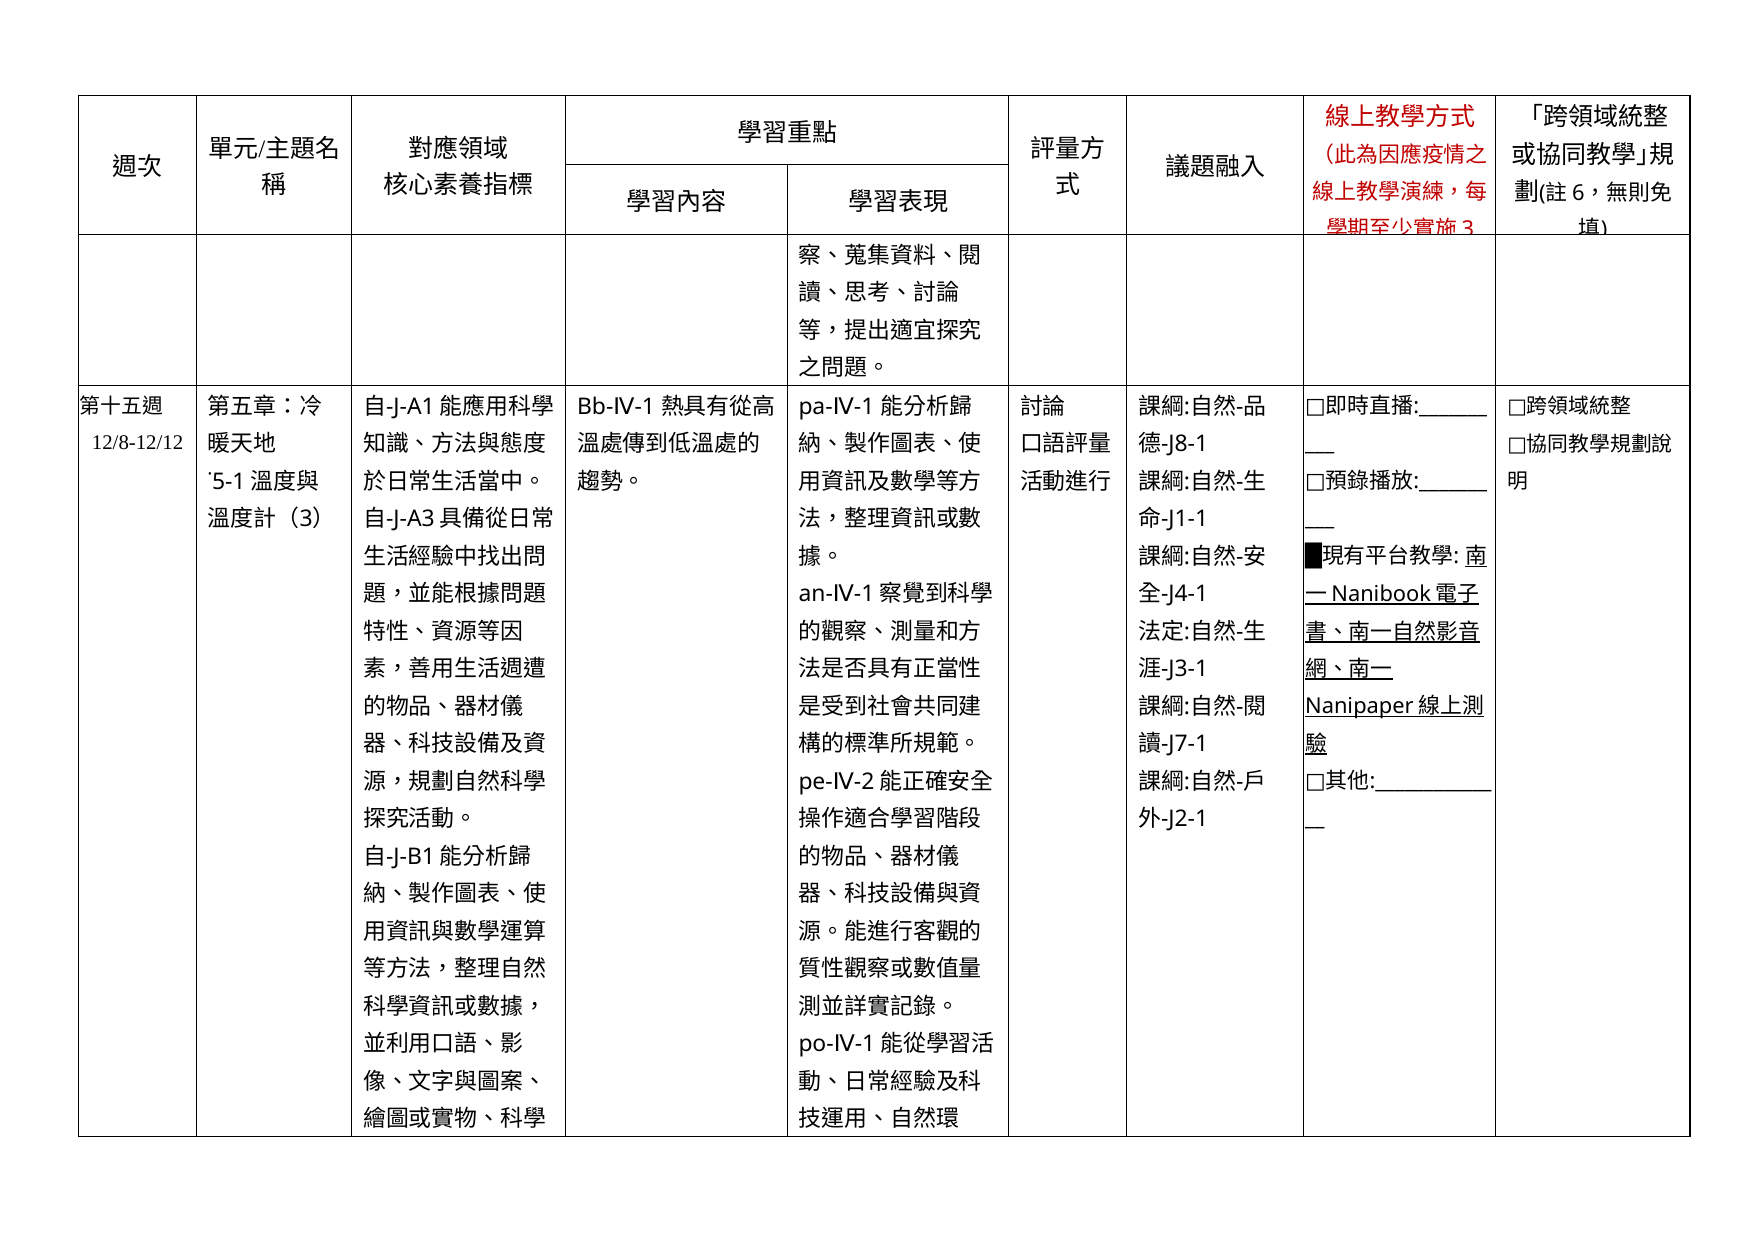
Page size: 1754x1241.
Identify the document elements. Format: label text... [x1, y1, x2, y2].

table_cell Bb-Ⅳ-1 熱具有從高溫處傳到低溫處的趨勢。 [566, 386, 787, 1136]
table_header 評量方式 [1009, 96, 1126, 234]
table_header 線上教學方式 （此為因應疫情之線上教學演練，每學期至少實施3次，請見註5） [1304, 96, 1495, 234]
table_cell 討論 口語評量 活動進行 [1009, 386, 1126, 1136]
table_cell [1009, 235, 1126, 385]
table_cell 學習表現 [788, 165, 1008, 234]
table_cell 自-J-A1能應用科學知識、方法與態度於日常生活當中。 自-J-A3具備從日常生活經驗中找出問題，並能根據問題特性、資源等因素，善用生活週遭的物品、器材儀器、科技設備及資源，規劃自然科學探究活動。 自-J-B1能分析歸納、製作圖表、使用資訊與數學運算等方法，整理自然科學資訊或數據，並利用口語、影像、文字與圖案、繪圖或實物、科學 [352, 386, 565, 1136]
table_cell □即時直播:__________ □預錄播放:__________ █現有平台教學: 南一Nanibook電子書、南一自然影音網、南一Nanipaper線上測驗 □其他:______________ [1304, 386, 1495, 1136]
table_cell [1304, 235, 1495, 385]
table_cell 學習內容 [566, 165, 787, 234]
table_header 單元/主題名稱 [197, 96, 351, 234]
table_cell 第十五週 12/8-12/12 [79, 386, 196, 1136]
table_cell 課綱:自然-品德-J8-1 課綱:自然-生命-J1-1 課綱:自然-安全-J4-1 法定:自然-生涯-J3-1 課綱:自然-閱讀-J7-1 課綱:自然-戶外-J2-1 [1127, 386, 1303, 1136]
table_header 議題融入 [1127, 96, 1303, 234]
table_cell 第五章：冷暖天地 ˙5-1溫度與溫度計（3） [197, 386, 351, 1136]
table_header 「跨領域統整或協同教學｣規劃(註6，無則免填) [1496, 96, 1689, 234]
table_cell [1496, 235, 1689, 385]
table_header 週次 [79, 96, 196, 234]
table_header 對應領域 核心素養指標 [352, 96, 565, 234]
table_cell 察、蒐集資料、閱讀、思考、討論等，提出適宜探究之問題。 [788, 235, 1008, 385]
table_cell [566, 235, 787, 385]
table_cell [1127, 235, 1303, 385]
table_cell pa-Ⅳ-1 能分析歸納、製作圖表、使用資訊及數學等方法，整理資訊或數據。 an-Ⅳ-1察覺到科學的觀察、測量和方法是否具有正當性是受到社會共同建構的標準所規範。 pe-Ⅳ-2能正確安全操作適合學習階段的物品、器材儀器、科技設備與資源。能進行客觀的質性觀察或數值量測並詳實記錄。 po-Ⅳ-1能從學習活動、日常經驗及科技運用、自然環 [788, 386, 1008, 1136]
table_cell [197, 235, 351, 385]
table_cell [352, 235, 565, 385]
table_cell [79, 235, 196, 385]
table_header 學習重點 [566, 96, 1008, 164]
table_cell □跨領域統整 □協同教學規劃說明 [1496, 386, 1689, 1136]
